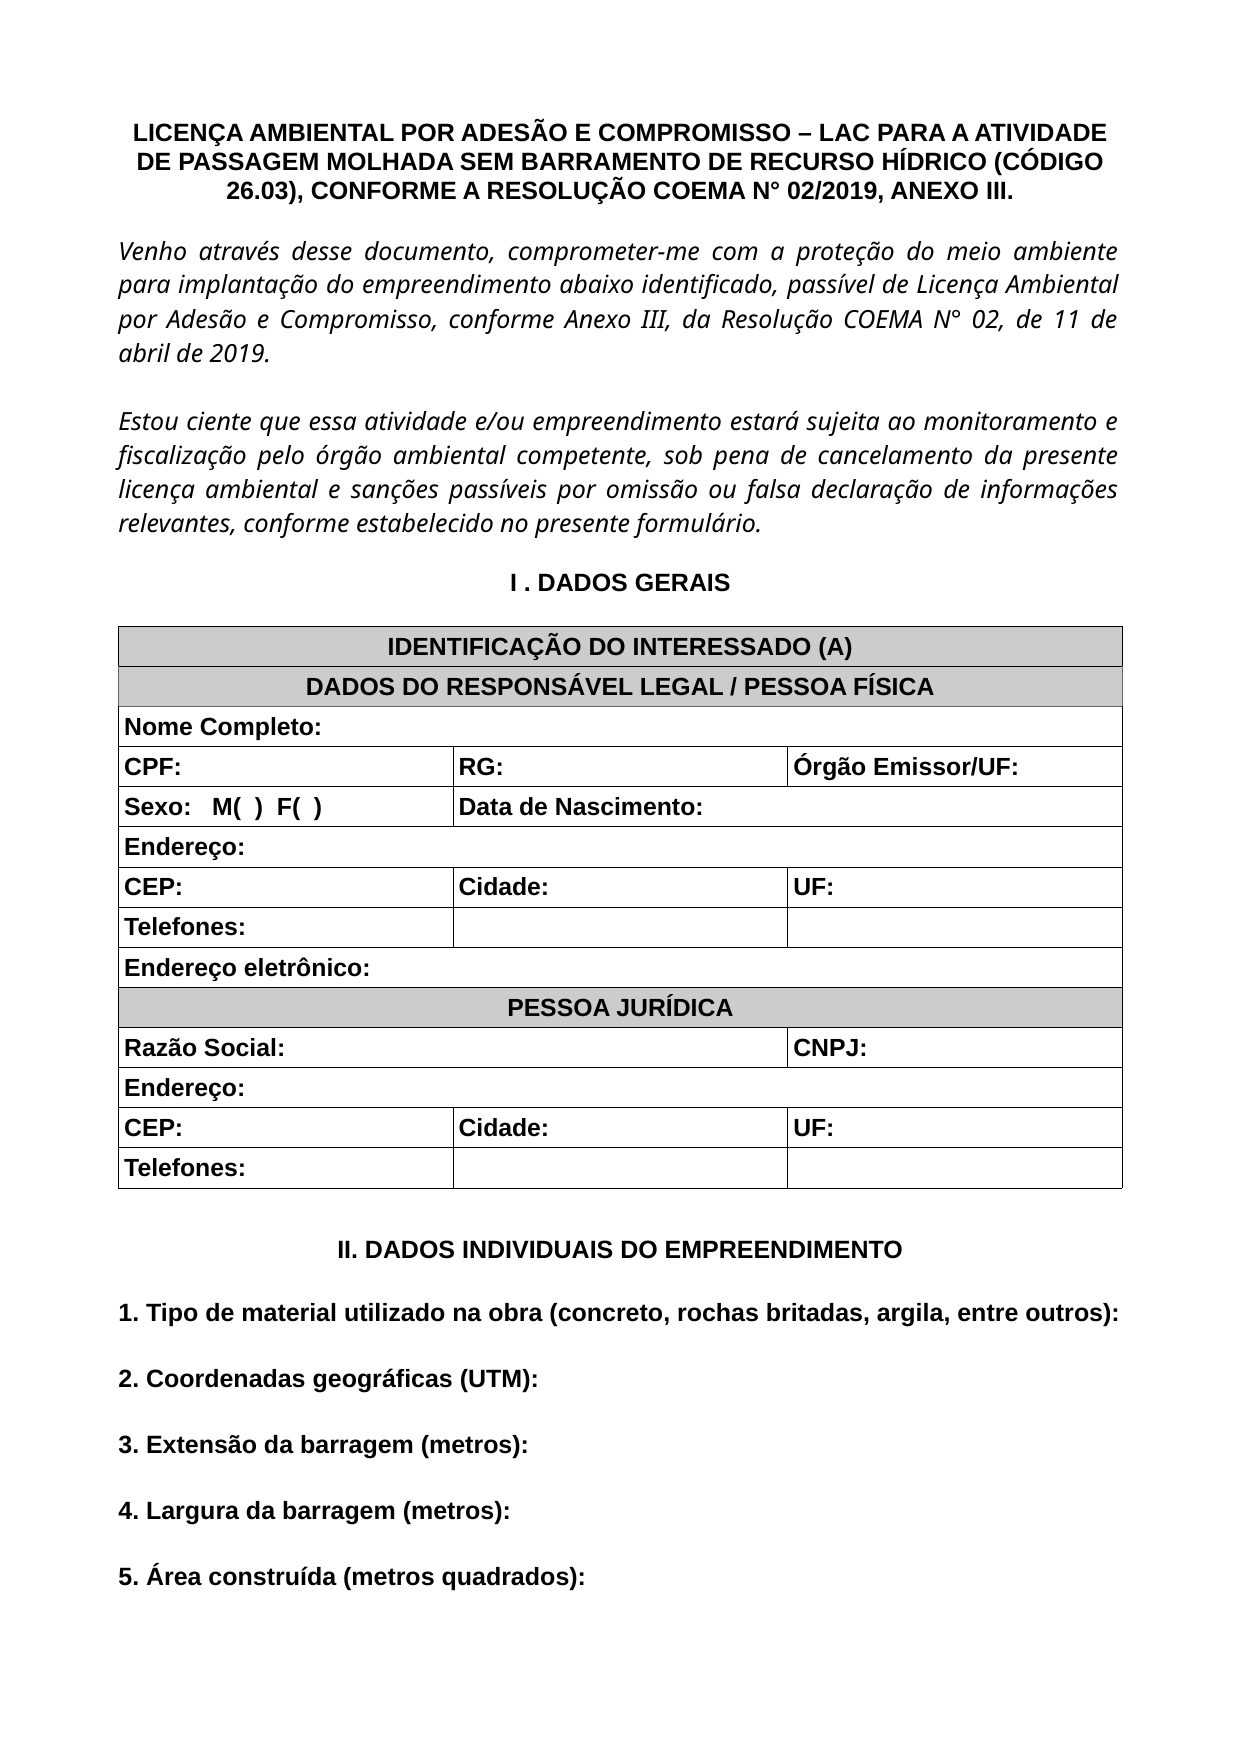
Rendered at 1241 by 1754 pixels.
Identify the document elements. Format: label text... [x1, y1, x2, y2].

table_cell Sexo: M( ) F( ) [119, 787, 453, 826]
table_cell Endereço eletrônico: [119, 948, 1122, 987]
table_header IDENTIFICAÇÃO DO INTERESSADO (A) [119, 627, 1122, 666]
table_cell Data de Nascimento: [454, 787, 1122, 826]
table_cell CNPJ: [788, 1028, 1122, 1067]
table_cell [788, 908, 1122, 947]
table_cell UF: [788, 868, 1122, 907]
table_cell Cidade: [454, 868, 787, 907]
table_cell DADOS DO RESPONSÁVEL LEGAL / PESSOA FÍSICA [119, 667, 1122, 706]
table_cell PESSOA JURÍDICA [119, 988, 1122, 1027]
table_cell [788, 1148, 1122, 1187]
text II. DADOS INDIVIDUAIS DO EMPREENDIMENTO [118, 1235, 1122, 1264]
table_cell Nome Completo: [119, 707, 1122, 746]
text 3. Extensão da barragem (metros): [118, 1430, 1122, 1458]
text Estou ciente que essa atividade e/ou empreendimento estará sujeita ao monitoramento e fiscalização pelo órgão ambiental competente, sob pena de cancelamento da presente licença ambiental e sanções passíveis por omissão ou falsa declaração de informações relevantes, conforme estabelecido no presente formulário. [118, 403, 1122, 540]
table_cell [454, 1148, 787, 1187]
table_cell Cidade: [454, 1108, 787, 1147]
table_cell Telefones: [119, 1148, 453, 1187]
text 1. Tipo de material utilizado na obra (concreto, rochas britadas, argila, entre outros): [118, 1298, 1122, 1326]
table_cell CEP: [119, 1108, 453, 1147]
table_cell UF: [788, 1108, 1122, 1147]
text 5. Área construída (metros quadrados): [118, 1562, 1122, 1591]
table_cell CEP: [119, 868, 453, 907]
table_cell Endereço: [119, 827, 1122, 867]
text Venho através desse documento, comprometer-me com a proteção do meio ambiente para implantação do empreendimento abaixo identificado, passível de Licença Ambiental por Adesão e Compromisso, conforme Anexo III, da Resolução COEMA N° 02, de 11 de abril de 2019. [118, 233, 1122, 369]
table_cell CPF: [119, 747, 453, 786]
table_cell Órgão Emissor/UF: [788, 747, 1122, 786]
text LICENÇA AMBIENTAL POR ADESÃO E COMPROMISSO – LAC PARA A ATIVIDADE DE PASSAGEM MOLHADA SEM BARRAMENTO DE RECURSO HÍDRICO (CÓDIGO 26.03), CONFORME A RESOLUÇÃO COEMA N° 02/2019, ANEXO III. [118, 118, 1122, 204]
table_cell Telefones: [119, 908, 453, 947]
text 2. Coordenadas geográficas (UTM): [118, 1364, 1122, 1392]
text I . DADOS GERAIS [118, 568, 1122, 597]
table_cell Endereço: [119, 1068, 1122, 1107]
table_cell RG: [454, 747, 787, 786]
table_cell Razão Social: [119, 1028, 787, 1067]
text 4. Largura da barragem (metros): [118, 1496, 1122, 1524]
table_cell [454, 908, 787, 947]
